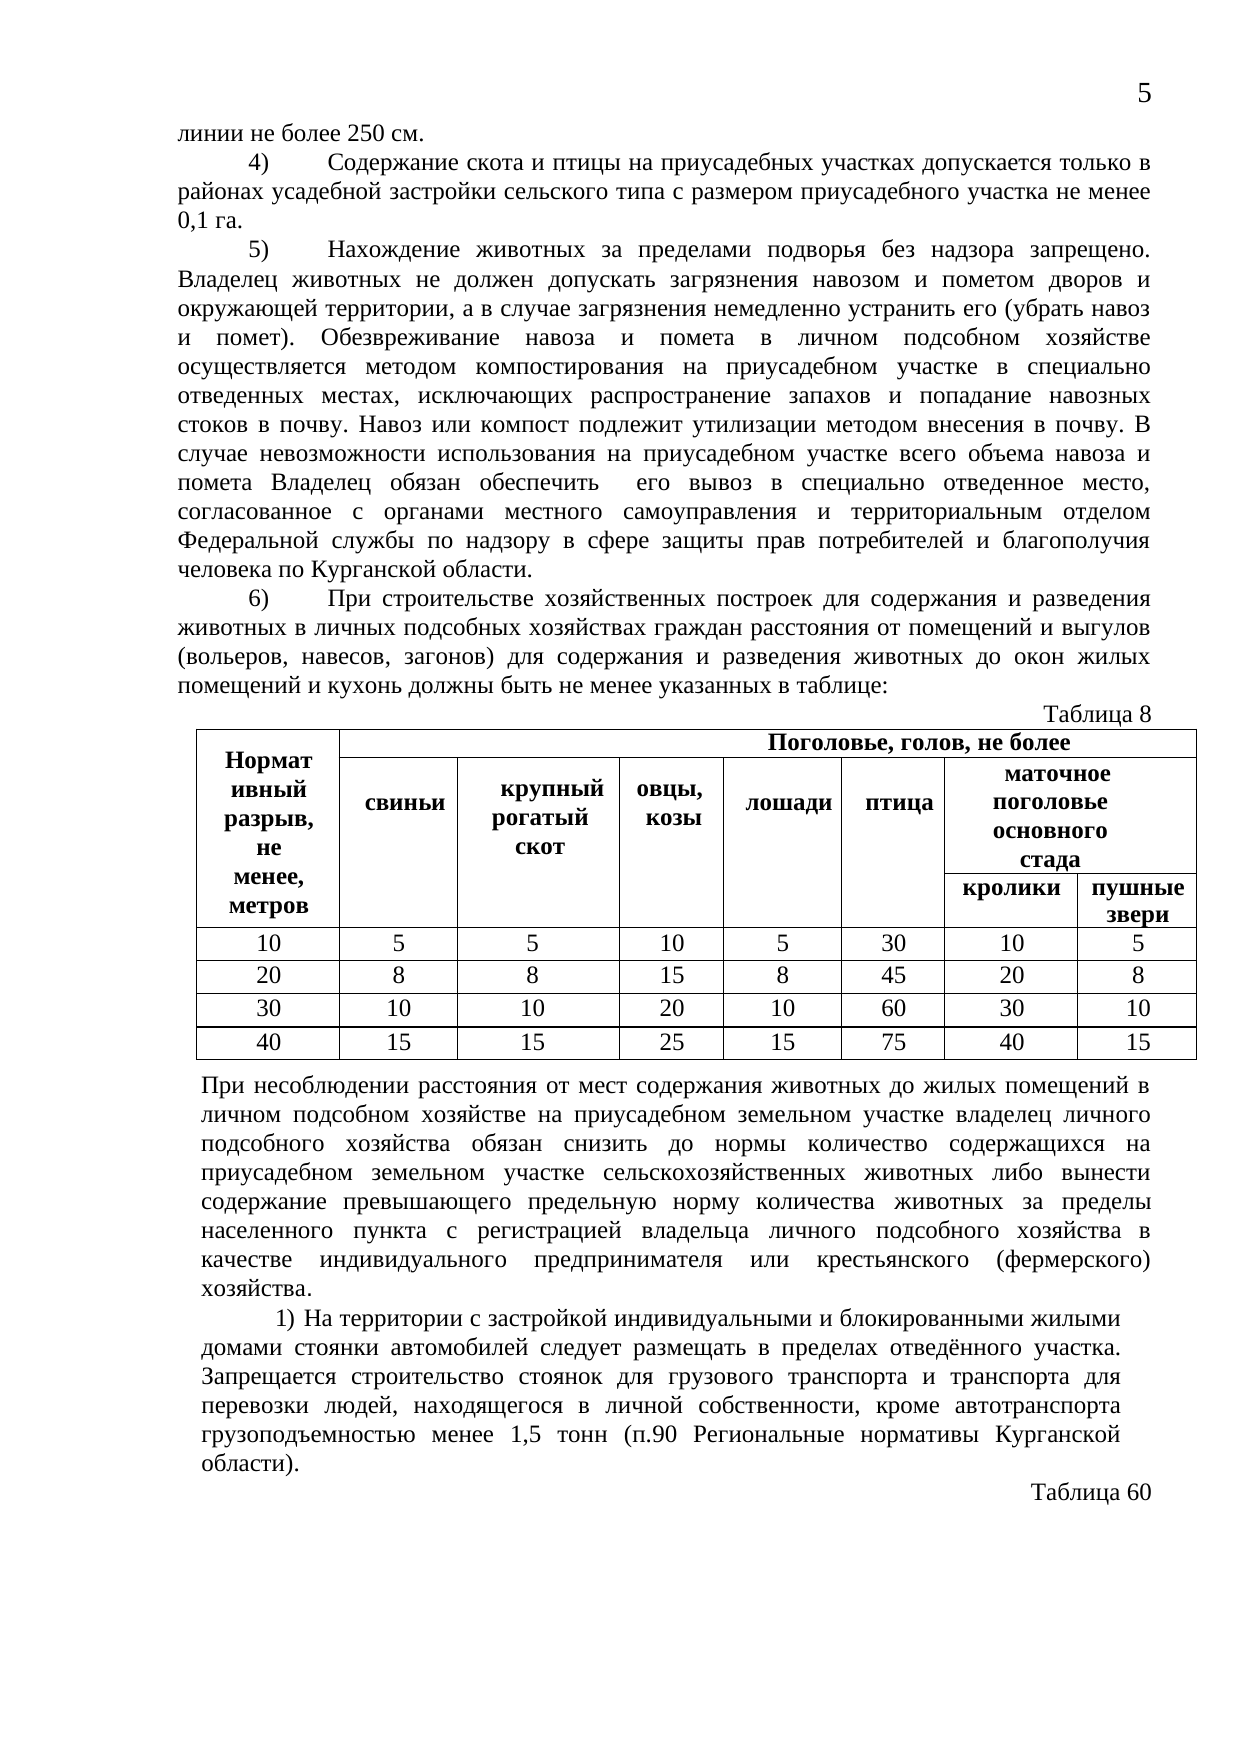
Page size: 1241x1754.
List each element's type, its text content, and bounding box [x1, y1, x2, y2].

table_cell 30 [945, 994, 1077, 1026]
table_cell 40 [197, 1028, 339, 1059]
table_cell 5 [724, 928, 841, 960]
table_cell 8 [1078, 961, 1196, 993]
table_header Поголовье, голов, не более [340, 730, 1196, 757]
table_cell 10 [197, 928, 339, 960]
table_header Нормативный разрыв, не менее, метров [197, 730, 339, 927]
table_cell лошади [724, 758, 841, 927]
table_cell 10 [945, 928, 1077, 960]
table_cell 8 [340, 961, 457, 993]
table_cell 8 [458, 961, 619, 993]
table_cell 60 [842, 994, 944, 1026]
table_cell 15 [340, 1028, 457, 1059]
text Таблица 60 [177, 1477, 1152, 1506]
table_cell 15 [620, 961, 723, 993]
table_cell 5 [340, 928, 457, 960]
table_cell 45 [842, 961, 944, 993]
table_cell 8 [724, 961, 841, 993]
table_cell 30 [842, 928, 944, 960]
table_cell 20 [945, 961, 1077, 993]
table_cell 15 [458, 1028, 619, 1059]
table_cell 10 [724, 994, 841, 1026]
table_cell пушные звери [1078, 874, 1196, 927]
text При несоблюдении расстояния от мест содержания животных до жилых помещений в личном подсобном хозяйстве на приусадебном земельном участке владелец личного подсобного хозяйства обязан снизить до нормы количество содержащихся на приусадебном земельном участке сельскохозяйственных животных либо вынести содержание превышающего предельную норму количества животных за пределы населенного пункта с регистрацией владельца личного подсобного хозяйства в качестве индивидуального предпринимателя или крестьянского (фермерского) хозяйства. [201, 1070, 1152, 1302]
table_cell 5 [1078, 928, 1196, 960]
table_cell 75 [842, 1028, 944, 1059]
text 4) Содержание скота и птицы на приусадебных участках допускается только в районах усадебной застройки сельского типа с размером приусадебного участка не менее 0,1 га. [177, 147, 1152, 234]
text 6) При строительстве хозяйственных построек для содержания и разведения животных в личных подсобных хозяйствах граждан расстояния от помещений и выгулов (вольеров, навесов, загонов) для содержания и разведения животных до окон жилых помещений и кухонь должны быть не менее указанных в таблице: [177, 583, 1152, 699]
text 5) Нахождение животных за пределами подворья без надзора запрещено. Владелец животных не должен допускать загрязнения навозом и пометом дворов и окружающей территории, а в случае загрязнения немедленно устранить его (убрать навоз и помет). Обезвреживание навоза и помета в личном подсобном хозяйстве осуществляется методом компостирования на приусадебном участке в специально отведенных местах, исключающих распространение запахов и попадание навозных стоков в почву. Навоз или компост подлежит утилизации методом внесения в почву. В случае невозможности использования на приусадебном участке всего объема навоза и помета Владелец обязан обеспечить его вывоз в специально отведенное место, согласованное с органами местного самоуправления и территориальным отделом Федеральной службы по надзору в сфере защиты прав потребителей и благополучия человека по Курганской области. [177, 234, 1152, 583]
table_cell 5 [458, 928, 619, 960]
table_cell птица [842, 758, 944, 927]
table_cell свиньи [340, 758, 457, 927]
list На территории с застройкой индивидуальными и блокированными жилыми домами стоянки автомобилей следует размещать в пределах отведённого участка. Запрещается строительство стоянок для грузового транспорта и транспорта для перевозки людей, находящегося в личной собственности, кроме автотранспорта грузоподъемностью менее 1,5 тонн (п.90 Региональные нормативы Курганской области). [201, 1302, 1122, 1477]
table_cell 20 [620, 994, 723, 1026]
table_cell 10 [340, 994, 457, 1026]
table_cell 20 [197, 961, 339, 993]
table_cell 10 [1078, 994, 1196, 1026]
table_cell овцы, козы [620, 758, 723, 927]
table_cell маточное поголовье основного стада [945, 758, 1196, 873]
text линии не более 250 см. [177, 118, 1152, 147]
table_cell 10 [458, 994, 619, 1026]
table_cell 30 [197, 994, 339, 1026]
table_cell 15 [1078, 1028, 1196, 1059]
table_cell 25 [620, 1028, 723, 1059]
table_cell 15 [724, 1028, 841, 1059]
table_cell 10 [620, 928, 723, 960]
table_cell 40 [945, 1028, 1077, 1059]
text Таблица 8 [177, 699, 1152, 728]
table_cell кролики [945, 874, 1077, 927]
table_cell крупный рогатый скот [458, 758, 619, 927]
